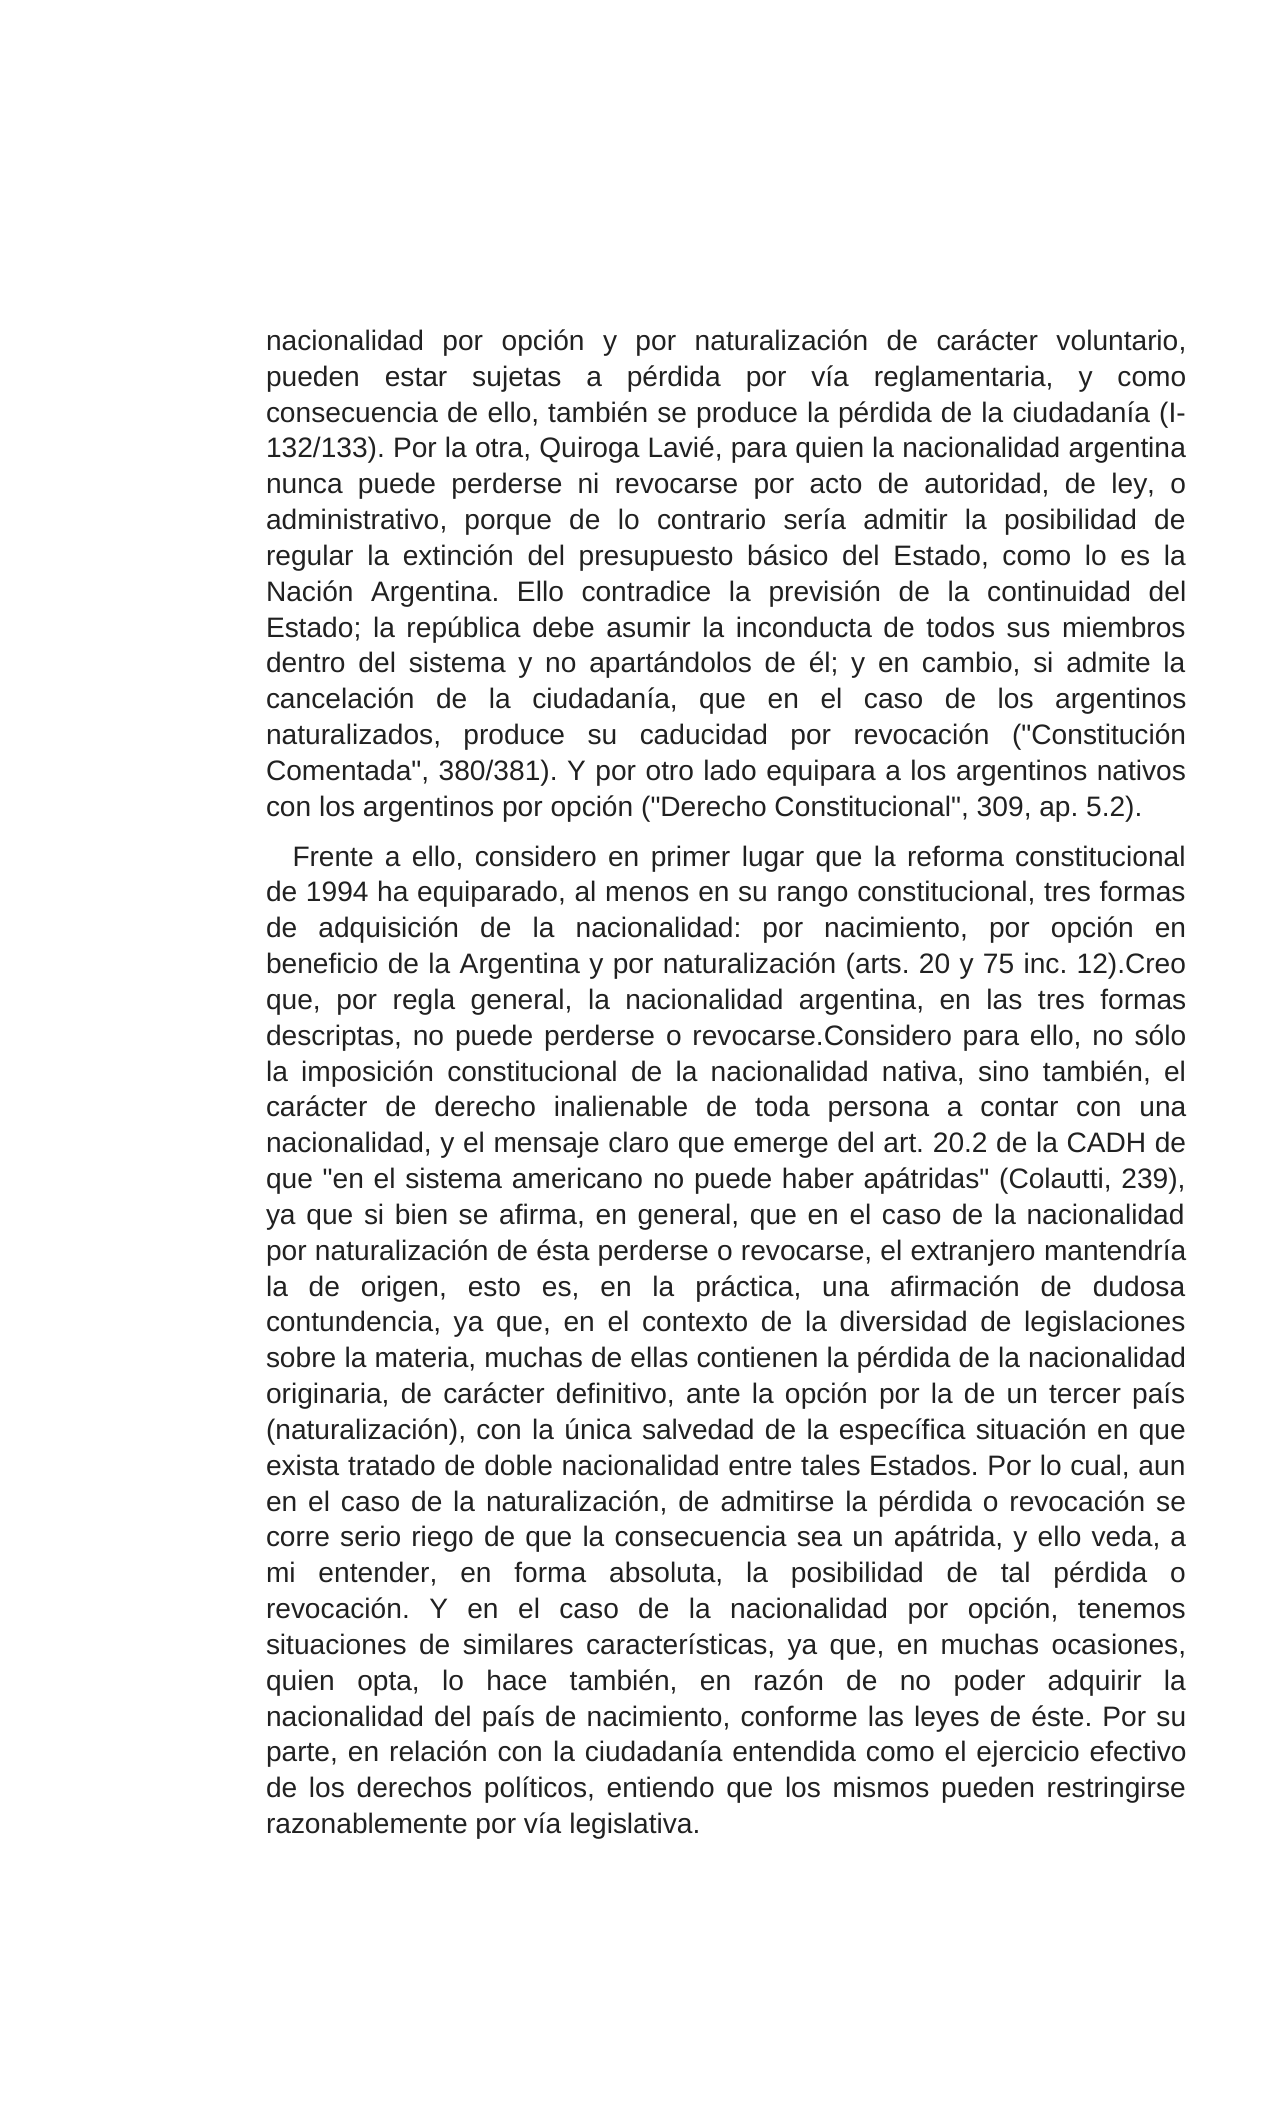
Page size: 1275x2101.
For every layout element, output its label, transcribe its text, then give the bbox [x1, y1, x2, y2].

text Frente a ello, considero en primer lugar que la reforma constitucional de 1994 ha equiparado, al menos en su rango constitucional, tres formas de adquisición de la nacionalidad: por nacimiento, por opción en beneficio de la Argentina y por naturalización (arts. 20 y 75 inc. 12).Creo que, por regla general, la nacionalidad argentina, en las tres formas descriptas, no puede perderse o revocarse.Considero para ello, no sólo la imposición constitucional de la nacionalidad nativa, sino también, el carácter de derecho inalienable de toda persona a contar con una nacionalidad, y el mensaje claro que emerge del art. 20.2 de la CADH de que "en el sistema americano no puede haber apátridas" (Colautti, 239), ya que si bien se afirma, en general, que en el caso de la nacionalidad por naturalización de ésta perderse o revocarse, el extranjero mantendría la de origen, esto es, en la práctica, una afirmación de dudosa contundencia, ya que, en el contexto de la diversidad de legislaciones sobre la materia, muchas de ellas contienen la pérdida de la nacionalidad originaria, de carácter definitivo, ante la opción por la de un tercer país (naturalización), con la única salvedad de la específica situación en que exista tratado de doble nacionalidad entre tales Estados. Por lo cual, aun en el caso de la naturalización, de admitirse la pérdida o revocación se corre serio riego de que la consecuencia sea un apátrida, y ello veda, a mi entender, en forma absoluta, la posibilidad de tal pérdida o revocación. Y en el caso de la nacionalidad por opción, tenemos situaciones de similares características, ya que, en muchas ocasiones, quien opta, lo hace también, en razón de no poder adquirir la nacionalidad del país de nacimiento, conforme las leyes de éste. Por su parte, en relación con la ciudadanía entendida como el ejercicio efectivo de los derechos políticos, entiendo que los mismos pueden restringirse razonablemente por vía legislativa. [266, 841, 1186, 1839]
text nacionalidad por opción y por naturalización de carácter voluntario, pueden estar sujetas a pérdida por vía reglamentaria, y como consecuencia de ello, también se produce la pérdida de la ciudadanía (I-132/133). Por la otra, Quiroga Lavié, para quien la nacionalidad argentina nunca puede perderse ni revocarse por acto de autoridad, de ley, o administrativo, porque de lo contrario sería admitir la posibilidad de regular la extinción del presupuesto básico del Estado, como lo es la Nación Argentina. Ello contradice la previsión de la continuidad del Estado; la república debe asumir la inconducta de todos sus miembros dentro del sistema y no apartándolos de él; y en cambio, si admite la cancelación de la ciudadanía, que en el caso de los argentinos naturalizados, produce su caducidad por revocación ("Constitución Comentada", 380/381). Y por otro lado equipara a los argentinos nativos con los argentinos por opción ("Derecho Constitucional", 309, ap. 5.2). [266, 325, 1186, 822]
